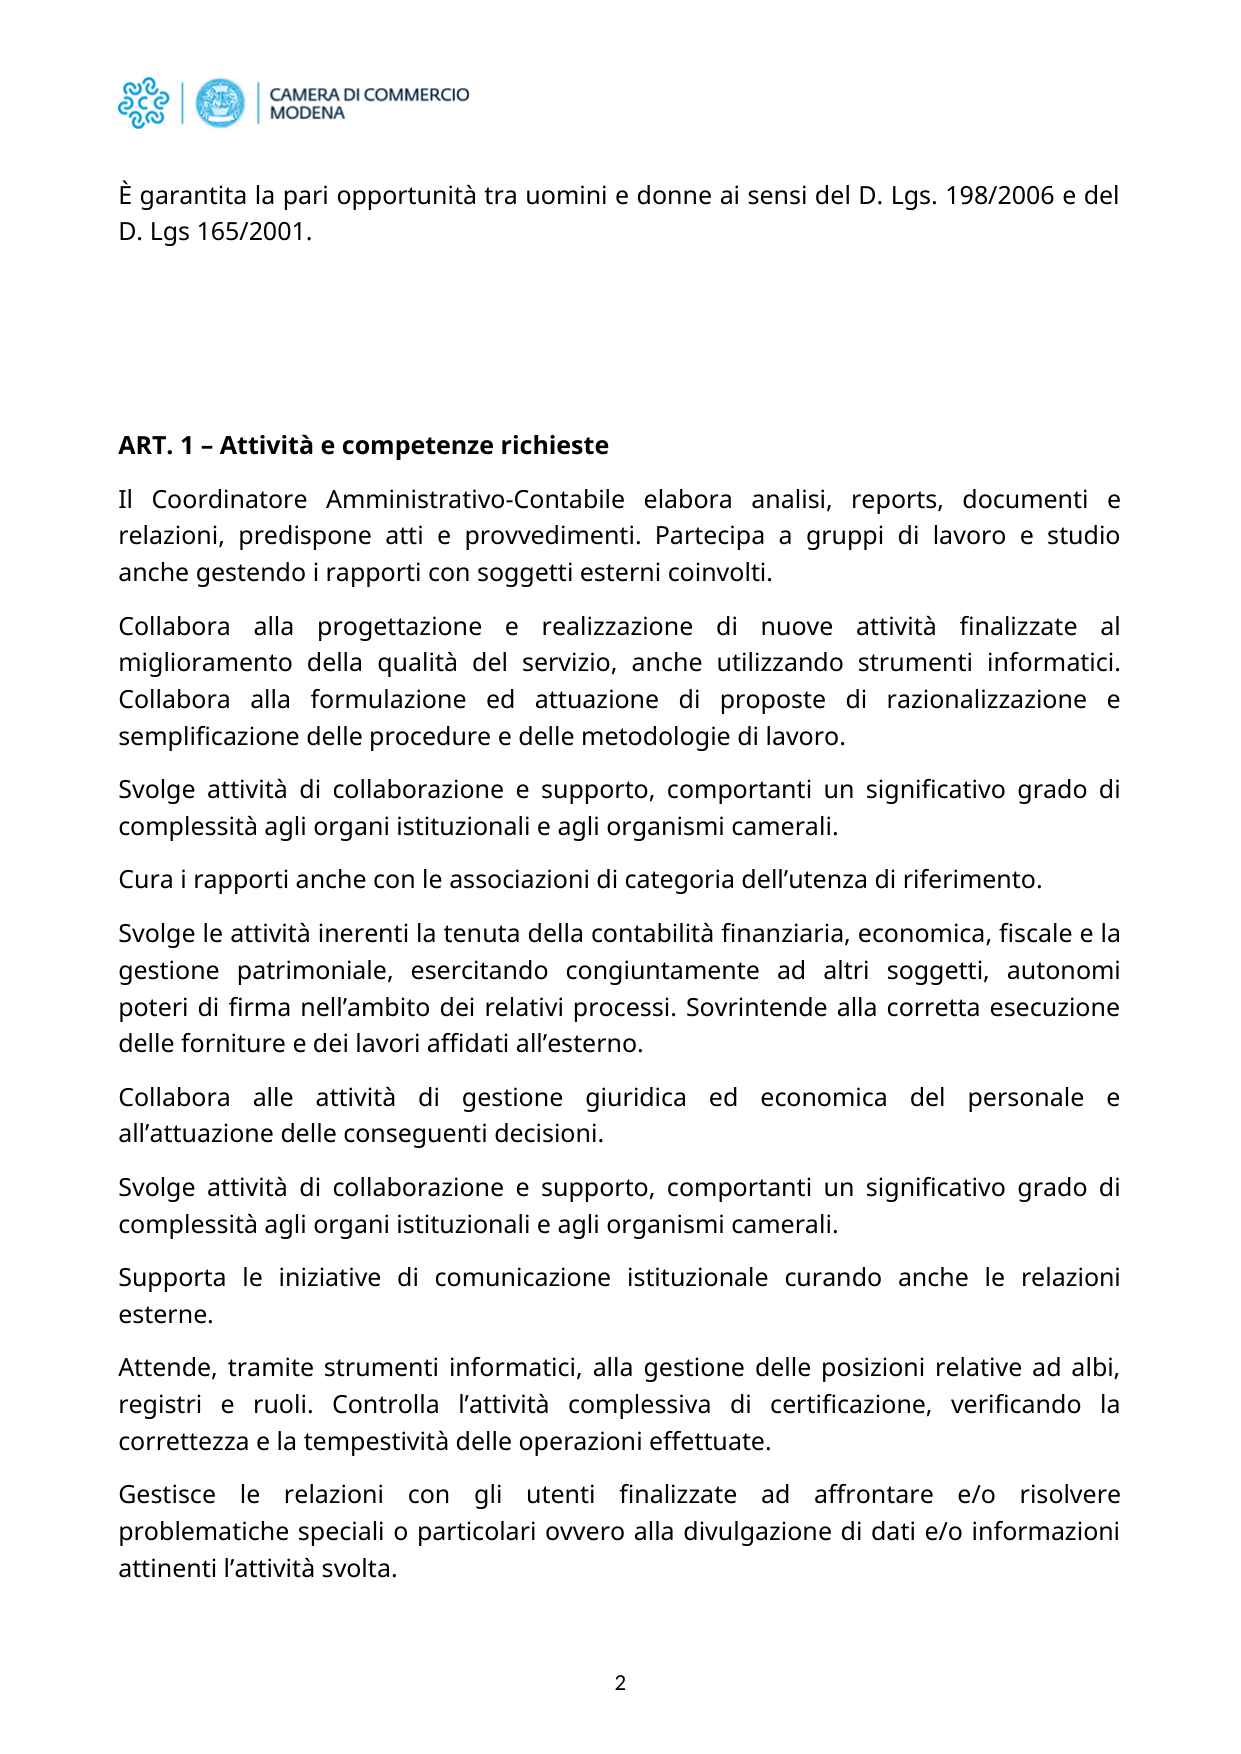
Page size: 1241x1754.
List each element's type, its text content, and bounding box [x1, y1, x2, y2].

text Attende, tramite strumenti informatici, alla gestione delle posizioni relative ad albi, registri e ruoli. Controlla l’attività complessiva di certificazione, verificando la correttezza e la tempestività delle operazioni effettuate. [118, 1350, 1122, 1458]
text Gestisce le relazioni con gli utenti finalizzate ad affrontare e/o risolvere problematiche speciali o particolari ovvero alla divulgazione di dati e/o informazioni attinenti l’attività svolta. [118, 1477, 1122, 1584]
text Svolge attività di collaborazione e supporto, comportanti un significativo grado di complessità agli organi istituzionali e agli organismi camerali. [118, 772, 1122, 843]
text Collabora alle attività di gestione giuridica ed economica del personale e all’attuazione delle conseguenti decisioni. [118, 1079, 1122, 1150]
text Svolge attività di collaborazione e supporto, comportanti un significativo grado di complessità agli organi istituzionali e agli organismi camerali. [118, 1169, 1122, 1240]
text ART. 1 – Attività e competenze richieste [118, 428, 1122, 462]
text Supporta le iniziative di comunicazione istituzionale curando anche le relazioni esterne. [118, 1260, 1122, 1331]
text Svolge le attività inerenti la tenuta della contabilità finanziaria, economica, fiscale e la gestione patrimoniale, esercitando congiuntamente ad altri soggetti, autonomi poteri di firma nell’ambito dei relativi processi. Sovrintende alla corretta esecuzione delle forniture e dei lavori affidati all’esterno. [118, 916, 1122, 1060]
text Collabora alla progettazione e realizzazione di nuove attività finalizzate al miglioramento della qualità del servizio, anche utilizzando strumenti informatici. Collabora alla formulazione ed attuazione di proposte di razionalizzazione e semplificazione delle procedure e delle metodologie di lavoro. [118, 608, 1122, 753]
text È garantita la pari opportunità tra uomini e donne ai sensi del D. Lgs. 198/2006 e del D. Lgs 165/2001. [118, 177, 1122, 248]
text Il Coordinatore Amministrativo-Contabile elabora analisi, reports, documenti e relazioni, predispone atti e provvedimenti. Partecipa a gruppi di lavoro e studio anche gestendo i rapporti con soggetti esterni coinvolti. [118, 481, 1122, 589]
picture [118, 73, 472, 133]
text Cura i rapporti anche con le associazioni di categoria dell’utenza di riferimento. [118, 862, 1122, 896]
